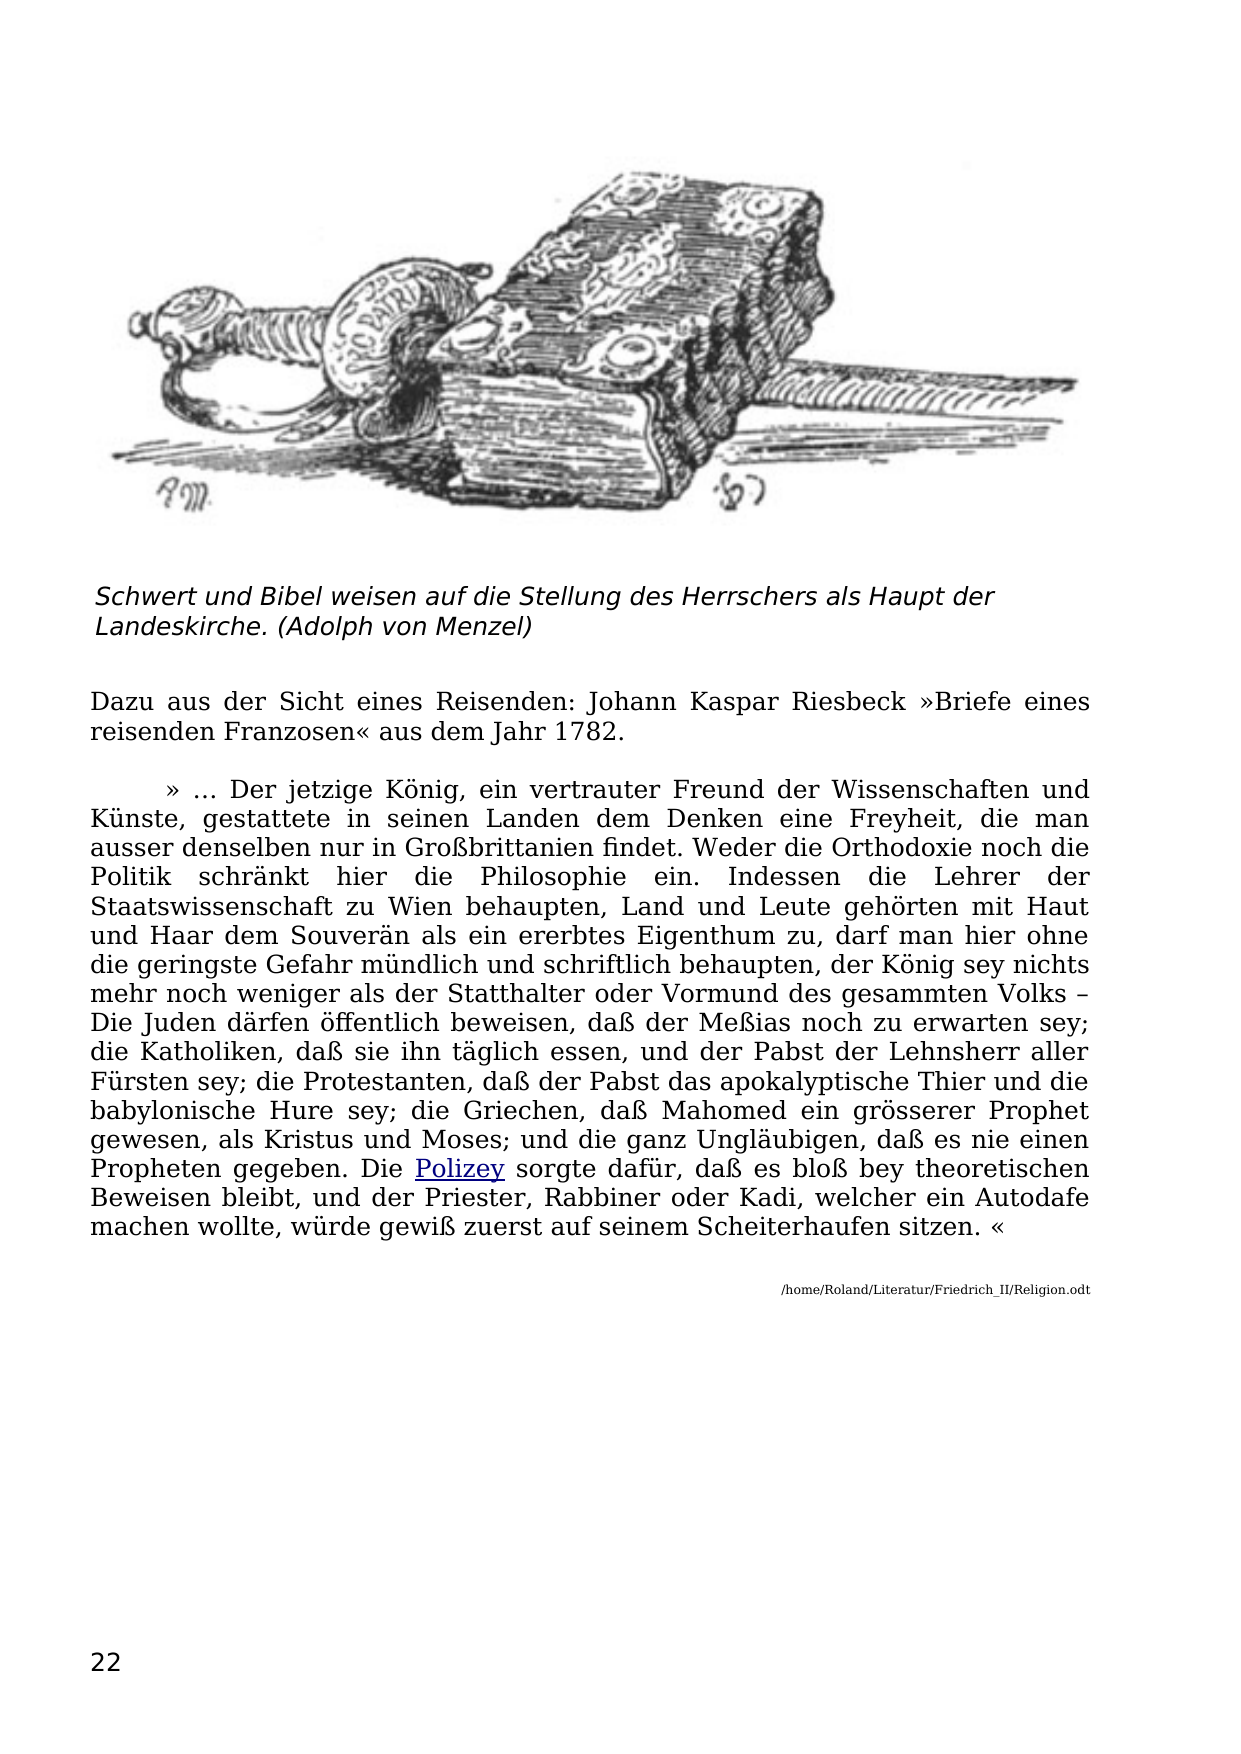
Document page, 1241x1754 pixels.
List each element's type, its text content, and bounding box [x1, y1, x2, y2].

text Dazu aus der Sicht eines Reisenden: Johann Kaspar Riesbeck »Briefe eines reisenden Franzosen« aus dem Jahr 1782. [90, 687, 1091, 746]
text /home/Roland/Literatur/Friedrich_II/Religion.odt [90, 1271, 1091, 1297]
text » … Der jetzige König, ein vertrauter Freund der Wissenschaften und Künste, gestattete in seinen Landen dem Denken eine Freyheit, die man ausser denselben nur in Großbrittanien findet. Weder die Orthodoxie noch die Politik schränkt hier die Philosophie ein. Indessen die Lehrer der Staatswissenschaft zu Wien behaupten, Land und Leute gehörten mit Haut und Haar dem Souverän als ein ererbtes Eigenthum zu, darf man hier ohne die geringste Gefahr mündlich und schriftlich behaupten, der König sey nichts mehr noch weniger als der Statthalter oder Vormund des gesammten Volks – Die Juden därfen öffentlich beweisen, daß der Meßias noch zu erwarten sey; die Katholiken, daß sie ihn täglich essen, und der Pabst der Lehnsherr aller Fürsten sey; die Protestanten, daß der Pabst das apokalyptische Thier und die babylonische Hure sey; die Griechen, daß Mahomed ein grösserer Prophet gewesen, als Kristus und Moses; und die ganz Ungläubigen, daß es nie einen Propheten gegeben. Die Polizey sorgte dafür, daß es bloß bey theoretischen Beweisen bleibt, und der Priester, Rabbiner oder Kadi, welcher ein Autodafe machen wollte, würde gewiß zuerst auf seinem Scheiterhaufen sitzen. « [90, 775, 1091, 1242]
text Schwert und Bibel weisen auf die Stellung des Herrschers als Haupt der Landeskirche. (Adolph von Menzel) [95, 583, 1085, 641]
picture [95, 87, 1086, 583]
